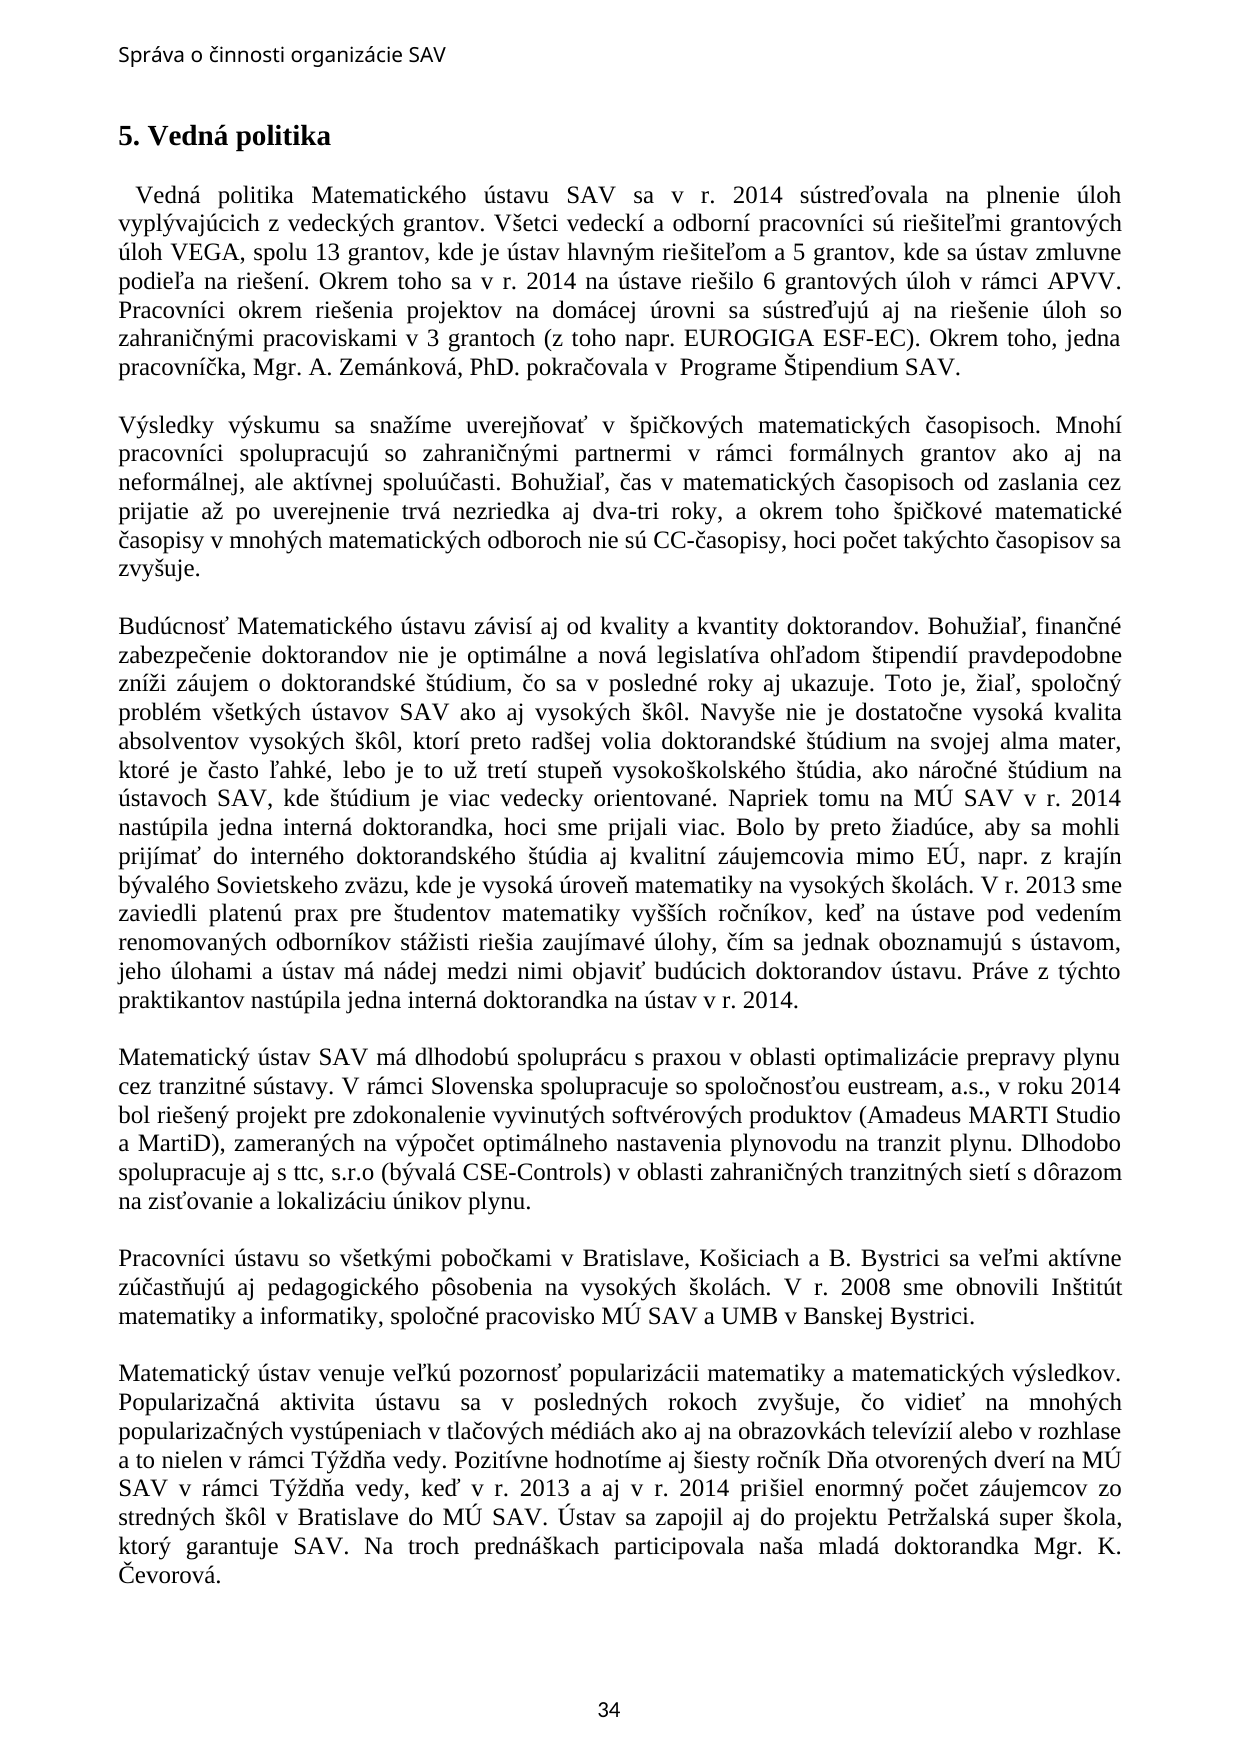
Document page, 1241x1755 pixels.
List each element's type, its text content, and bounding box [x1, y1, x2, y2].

text Vedná politika Matematického ústavu SAV sa v r. 2014 sústreďovala na plnenie úloh vyplývajúcich z vedeckých grantov. Všetci vedeckí a odborní pracovníci sú riešiteľmi grantových úloh VEGA, spolu 13 grantov, kde je ústav hlavným riešiteľom a 5 grantov, kde sa ústav zmluvne podieľa na riešení. Okrem toho sa v r. 2014 na ústave riešilo 6 grantových úloh v rámci APVV. Pracovníci okrem riešenia projektov na domácej úrovni sa sústreďujú aj na riešenie úloh so zahraničnými pracoviskami v 3 grantoch (z toho napr. EUROGIGA ESF-EC). Okrem toho, jedna pracovníčka, Mgr. A. Zemánková, PhD. pokračovala v Programe Štipendium SAV. [118, 180, 1122, 381]
text Matematický ústav venuje veľkú pozornosť popularizácii matematiky a matematických výsledkov. Popularizačná aktivita ústavu sa v posledných rokoch zvyšuje, čo vidieť na mnohých popularizačných vystúpeniach v tlačových médiách ako aj na obrazovkách televízií alebo v rozhlase a to nielen v rámci Týždňa vedy. Pozitívne hodnotíme aj šiesty ročník Dňa otvorených dverí na MÚ SAV v rámci Týždňa vedy, keď v r. 2013 a aj v r. 2014 prišiel enormný počet záujemcov zo stredných škôl v Bratislave do MÚ SAV. Ústav sa zapojil aj do projektu Petržalská super škola, ktorý garantuje SAV. Na troch prednáškach participovala naša mladá doktorandka Mgr. K. Čevorová. [118, 1358, 1122, 1588]
text Matematický ústav SAV má dlhodobú spoluprácu s praxou v oblasti optimalizácie prepravy plynu cez tranzitné sústavy. V rámci Slovenska spolupracuje so spoločnosťou eustream, a.s., v roku 2014 bol riešený projekt pre zdokonalenie vyvinutých softvérových produktov (Amadeus MARTI Studio a MartiD), zameraných na výpočet optimálneho nastavenia plynovodu na tranzit plynu. Dlhodobo spolupracuje aj s ttc, s.r.o (bývalá CSE-Controls) v oblasti zahraničných tranzitných sietí s dôrazom na zisťovanie a lokalizáciu únikov plynu. [118, 1042, 1122, 1215]
text Výsledky výskumu sa snažíme uverejňovať v špičkových matematických časopisoch. Mnohí pracovníci spolupracujú so zahraničnými partnermi v rámci formálnych grantov ako aj na neformálnej, ale aktívnej spoluúčasti. Bohužiaľ, čas v matematických časopisoch od zaslania cez prijatie až po uverejnenie trvá nezriedka aj dva-tri roky, a okrem toho špičkové matematické časopisy v mnohých matematických odboroch nie sú CC-časopisy, hoci počet takýchto časopisov sa zvyšuje. [118, 410, 1122, 582]
text 5. Vedná politika [118, 118, 1122, 180]
text Pracovníci ústavu so všetkými pobočkami v Bratislave, Košiciach a B. Bystrici sa veľmi aktívne zúčastňujú aj pedagogického pôsobenia na vysokých školách. V r. 2008 sme obnovili Inštitút matematiky a informatiky, spoločné pracovisko MÚ SAV a UMB v Banskej Bystrici. [118, 1243, 1122, 1330]
text Budúcnosť Matematického ústavu závisí aj od kvality a kvantity doktorandov. Bohužiaľ, finančné zabezpečenie doktorandov nie je optimálne a nová legislatíva ohľadom štipendií pravdepodobne zníži záujem o doktorandské štúdium, čo sa v posledné roky aj ukazuje. Toto je, žiaľ, spoločný problém všetkých ústavov SAV ako aj vysokých škôl. Navyše nie je dostatočne vysoká kvalita absolventov vysokých škôl, ktorí preto radšej volia doktorandské štúdium na svojej alma mater, ktoré je často ľahké, lebo je to už tretí stupeň vysokoškolského štúdia, ako náročné štúdium na ústavoch SAV, kde štúdium je viac vedecky orientované. Napriek tomu na MÚ SAV v r. 2014 nastúpila jedna interná doktorandka, hoci sme prijali viac. Bolo by preto žiadúce, aby sa mohli prijímať do interného doktorandského štúdia aj kvalitní záujemcovia mimo EÚ, napr. z krajín bývalého Sovietskeho zväzu, kde je vysoká úroveň matematiky na vysokých školách. V r. 2013 sme zaviedli platenú prax pre študentov matematiky vyšších ročníkov, keď na ústave pod vedením renomovaných odborníkov stážisti riešia zaujímavé úlohy, čím sa jednak oboznamujú s ústavom, jeho úlohami a ústav má nádej medzi nimi objaviť budúcich doktorandov ústavu. Práve z týchto praktikantov nastúpila jedna interná doktorandka na ústav v r. 2014. [118, 611, 1122, 1013]
